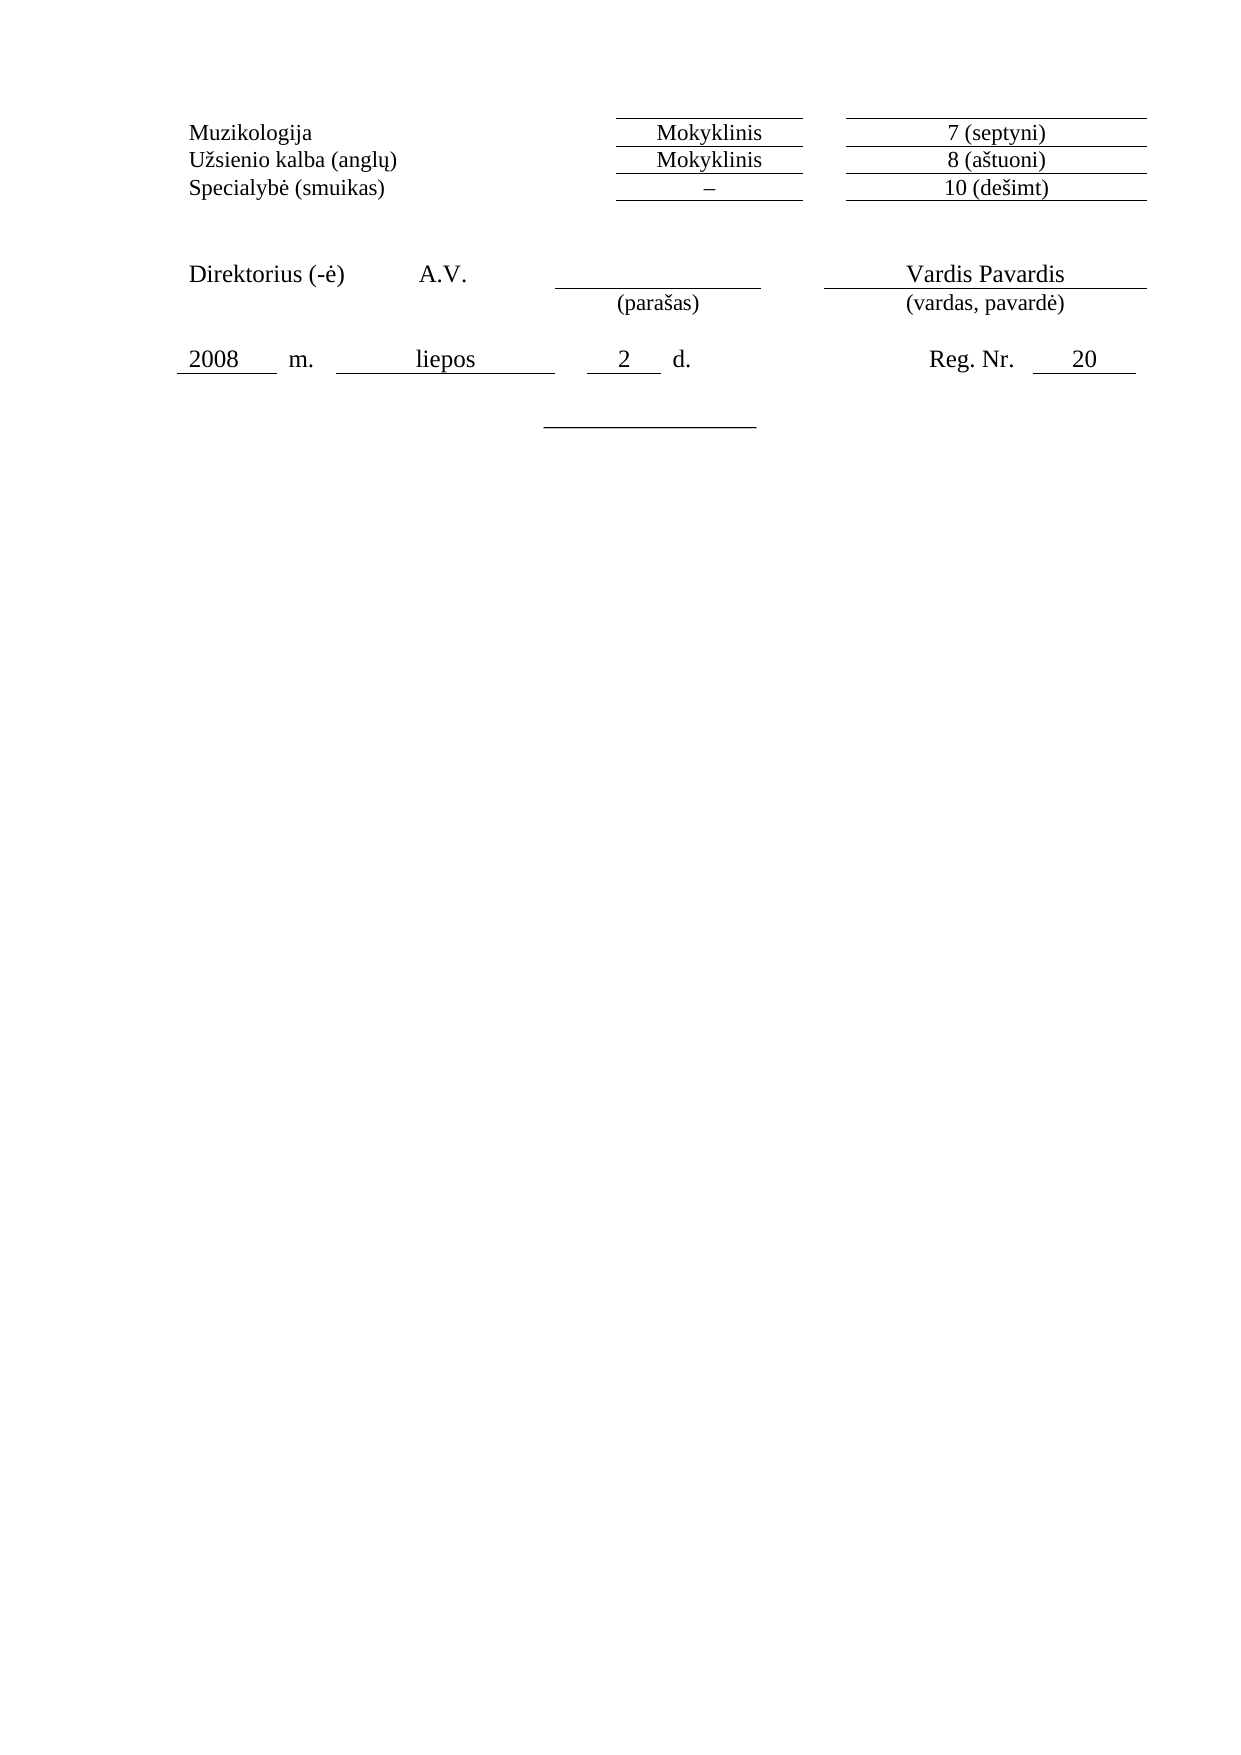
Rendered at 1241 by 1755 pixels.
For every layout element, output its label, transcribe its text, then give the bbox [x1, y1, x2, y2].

table_cell 8 (aštuoni) [846, 147, 1147, 173]
table_header 2 [587, 344, 661, 372]
table_header 2008 [177, 344, 277, 372]
text _________________ [177, 402, 1122, 431]
table_cell [803, 146, 846, 173]
table_cell 7 (septyni) [846, 119, 1147, 146]
table_cell (parašas) [555, 289, 761, 315]
table_cell Mokyklinis [616, 119, 803, 146]
table_header Vardis Pavardis [824, 259, 1147, 288]
table_cell Muzikologija [177, 118, 616, 146]
table_cell [803, 173, 846, 200]
table_cell [761, 288, 824, 315]
table_header Reg. Nr. [918, 344, 1033, 372]
table_header m. [277, 344, 336, 372]
table_cell 10 (dešimt) [846, 174, 1147, 200]
table_header Direktorius (-ė) [177, 259, 407, 288]
table_cell – [616, 174, 803, 200]
table_header liepos [336, 344, 555, 372]
table_cell (vardas, pavardė) [824, 289, 1147, 315]
table_cell [803, 118, 846, 146]
table_cell Užsienio kalba (anglų) [177, 146, 616, 173]
table_header d. [661, 344, 918, 372]
table_header [555, 259, 761, 288]
table_cell Specialybė (smuikas) [177, 173, 616, 200]
table_cell [177, 288, 555, 315]
table_cell Mokyklinis [616, 147, 803, 173]
table_header A.V. [407, 259, 555, 288]
table_header [761, 259, 824, 288]
table_header 20 [1033, 344, 1136, 372]
table_header [555, 344, 587, 372]
